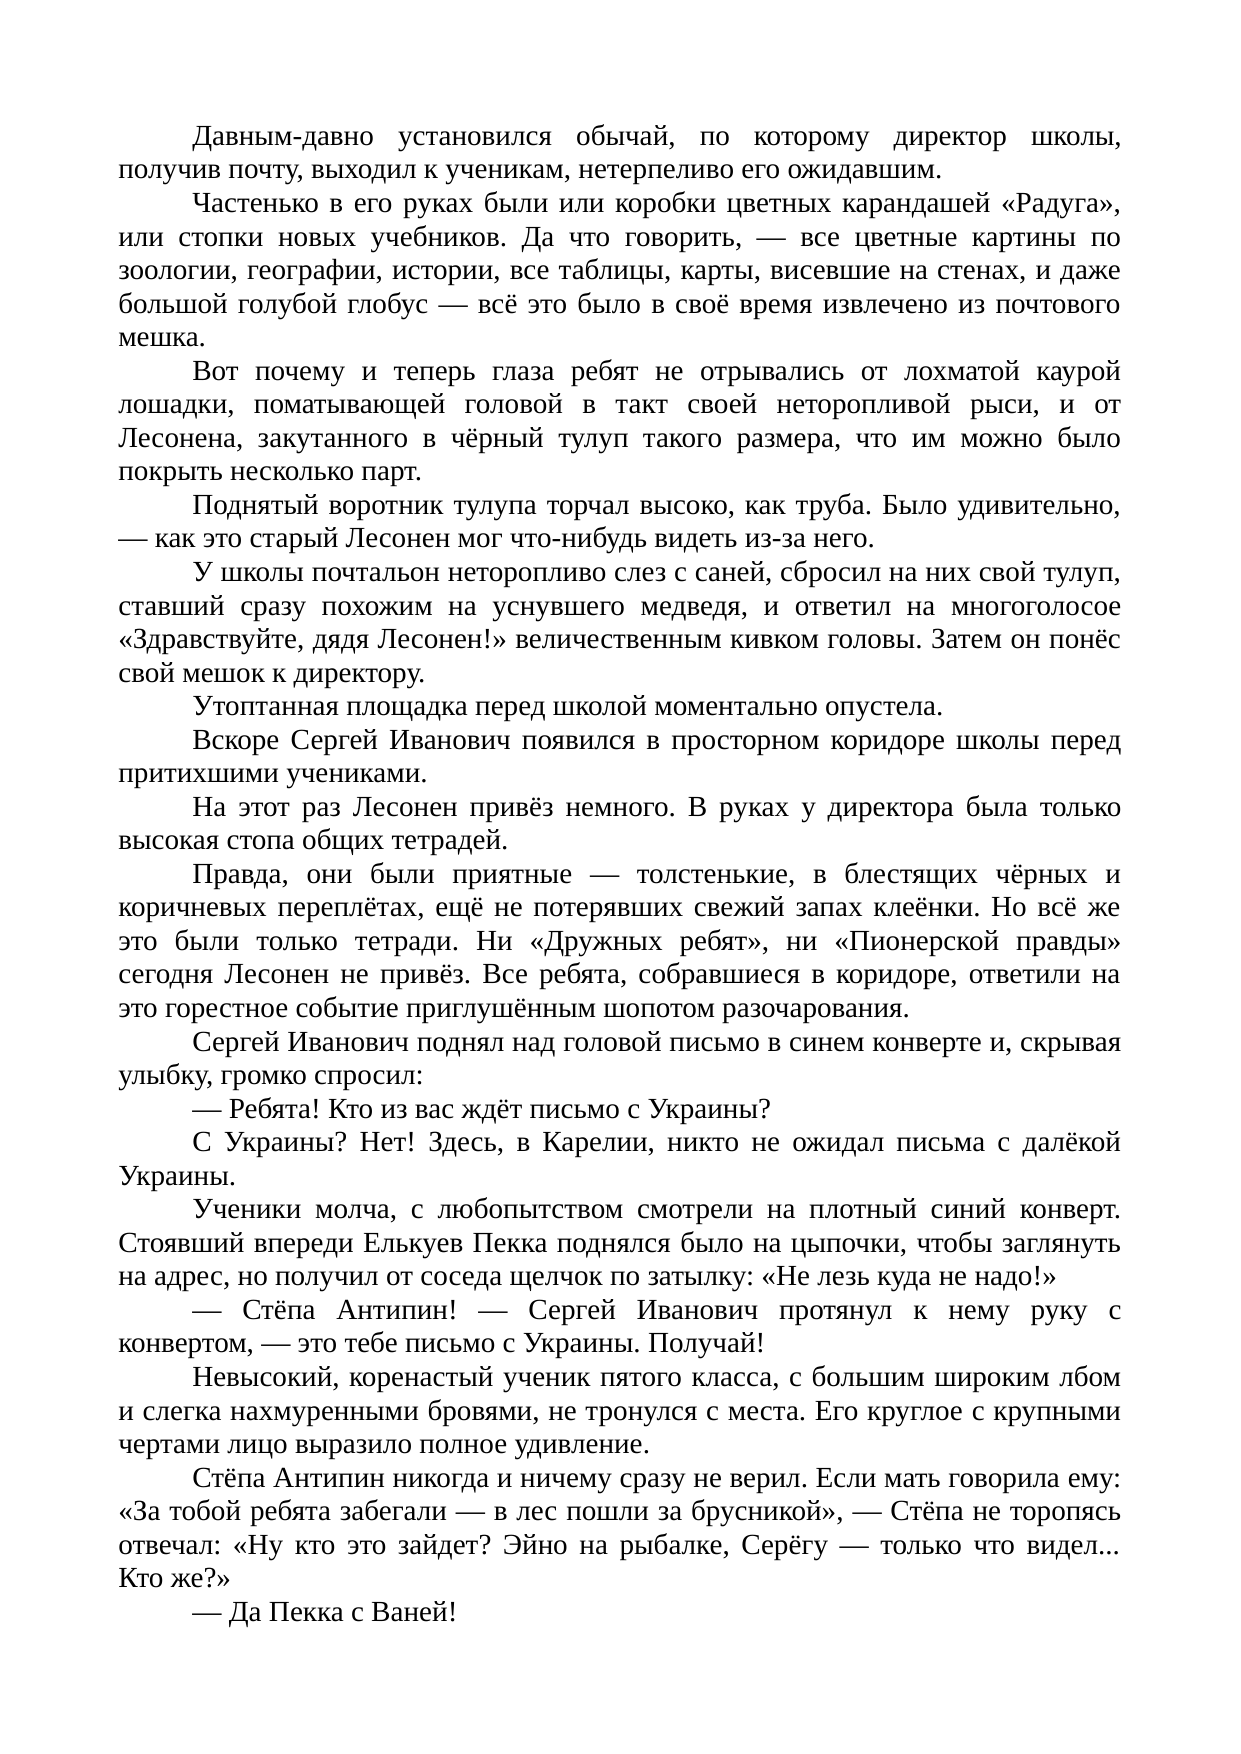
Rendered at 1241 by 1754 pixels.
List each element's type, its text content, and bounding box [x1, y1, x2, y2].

text Утоптанная площадка перед школой моментально опустела. [118, 688, 1122, 722]
text Вот почему и теперь глаза ребят не отрывались от лохматой каурой лошадки, поматывающей головой в такт своей неторопливой рыси, и от Лесонена, закутанного в чёрный тулуп такого размера, что им можно было покрыть несколько парт. [118, 353, 1122, 487]
text На этот раз Лесонен привёз немного. В руках у директора была только высокая стопа общих тетрадей. [118, 789, 1122, 856]
text Сергей Иванович поднял над головой письмо в синем конверте и, скрывая улыбку, громко спросил: [118, 1024, 1122, 1091]
text Стёпа Антипин никогда и ничему сразу не верил. Если мать говорила ему: «За тобой ребята забегали — в лес пошли за брусникой», — Стёпа не торопясь отвечал: «Ну кто это зайдет? Эйно на рыбалке, Серёгу — только что видел... Кто же?» [118, 1460, 1122, 1594]
text — Ребята! Кто из вас ждёт письмо с Украины? [118, 1091, 1122, 1124]
text Ученики молча, с любопытством смотрели на плотный синий конверт. Стоявший впереди Елькуев Пекка поднялся было на цыпочки, чтобы заглянуть на адрес, но получил от соседа щелчок по затылку: «Не лезь куда не надо!» [118, 1191, 1122, 1292]
text У школы почтальон неторопливо слез с саней, сбросил на них свой тулуп, ставший сразу похожим на уснувшего медведя, и ответил на многоголосое «Здравствуйте, дядя Лесонен!» величественным кивком головы. Затем он понёс свой мешок к директору. [118, 554, 1122, 688]
text Частенько в его руках были или коробки цветных карандашей «Радуга», или стопки новых учебников. Да что говорить, — все цветные картины по зоологии, географии, истории, все таблицы, карты, висевшие на стенах, и даже большой голубой глобус — всё это было в своё время извлечено из почтового мешка. [118, 185, 1122, 353]
text Давным-давно установился обычай, по которому директор школы, получив почту, выходил к ученикам, нетерпеливо его ожидавшим. [118, 118, 1122, 185]
text С Украины? Нет! Здесь, в Карелии, никто не ожидал письма с далёкой Украины. [118, 1124, 1122, 1191]
text Правда, они были приятные — толстенькие, в блестящих чёрных и коричневых переплётах, ещё не потерявших свежий запах клеёнки. Но всё же это были только тетради. Ни «Дружных ребят», ни «Пионерской правды» сегодня Лесонен не привёз. Все ребята, собравшиеся в коридоре, ответили на это горестное событие приглушённым шопотом разочарования. [118, 856, 1122, 1024]
text Поднятый воротник тулупа торчал высоко, как труба. Было удивительно, — как это старый Лесонен мог что-нибудь видеть из-за него. [118, 487, 1122, 554]
text Вскоре Сергей Иванович появился в просторном коридоре школы перед притихшими учениками. [118, 722, 1122, 789]
text — Да Пекка с Ваней! [118, 1594, 1122, 1627]
text — Стёпа Антипин! — Сергей Иванович протянул к нему руку с конвертом, — это тебе письмо с Украины. Получай! [118, 1292, 1122, 1359]
text Невысокий, коренастый ученик пятого класса, с большим широким лбом и слегка нахмуренными бровями, не тронулся с места. Его круглое с крупными чертами лицо выразило полное удивление. [118, 1359, 1122, 1460]
